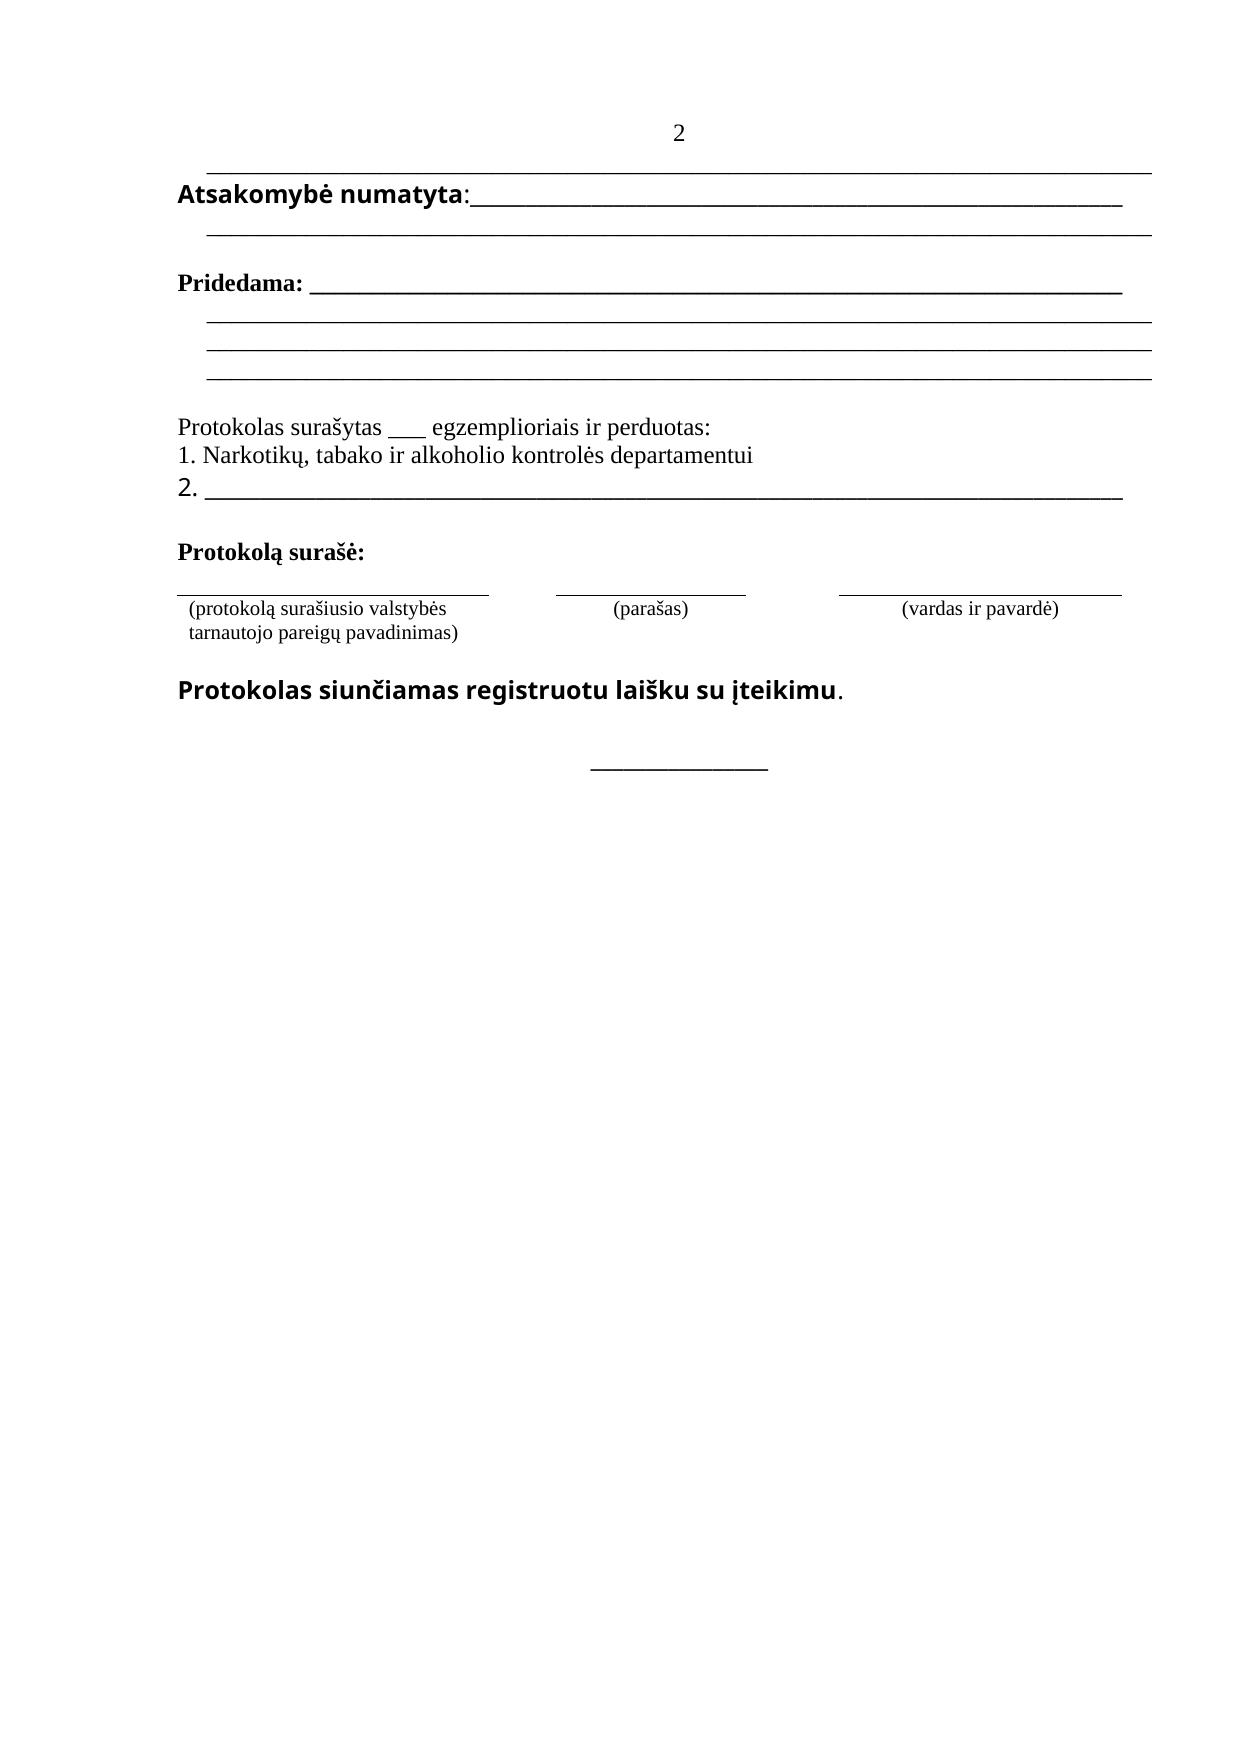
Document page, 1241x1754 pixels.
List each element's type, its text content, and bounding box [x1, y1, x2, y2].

text Protokolą surašė: [177, 537, 1181, 566]
text _ [177, 325, 1181, 354]
text _ [177, 148, 1181, 176]
text Atsakomybė numatyta: [177, 176, 1181, 210]
text Protokolas surašytas ___ egzemplioriais ir perduotas: [177, 412, 1181, 440]
text Protokolas siunčiamas registruotu laišku su įteikimu. [177, 673, 1181, 707]
text ________________ [177, 741, 1181, 775]
text _ [177, 297, 1181, 325]
table_header (protokolą surašiusio valstybės tarnautojo pareigų pavadinimas) [177, 596, 488, 644]
text 2. [177, 469, 1181, 503]
table_header [489, 595, 556, 644]
text _ [177, 354, 1181, 383]
text 1. Narkotikų, tabako ir alkoholio kontrolės departamentui [177, 440, 1181, 469]
text _ [177, 210, 1181, 239]
table_header (vardas ir pavardė) [839, 596, 1122, 644]
text Pridedama: [177, 268, 1181, 297]
table_header [746, 595, 838, 644]
table_header (parašas) [556, 596, 746, 644]
